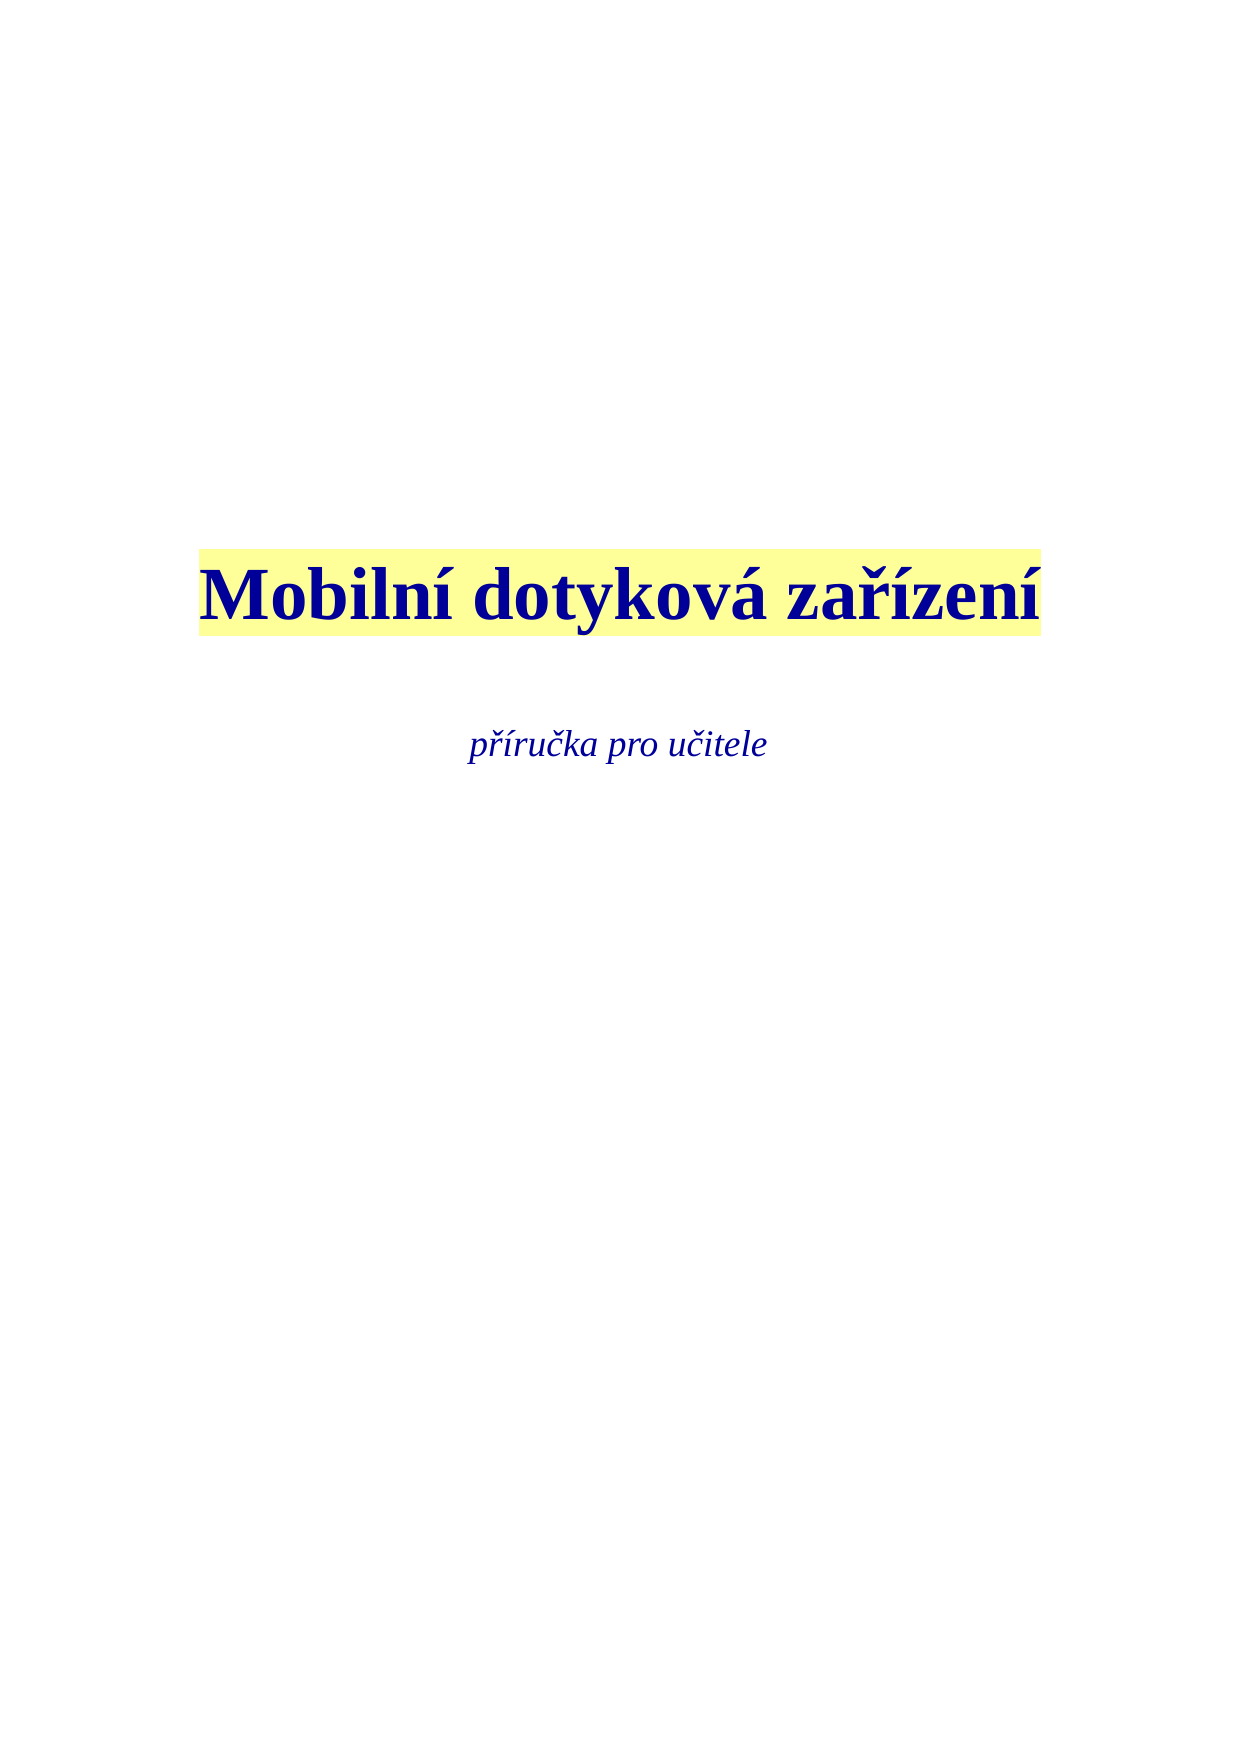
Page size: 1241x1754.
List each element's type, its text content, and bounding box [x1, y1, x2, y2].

text příručka pro učitele [118, 722, 1122, 765]
text Mobilní dotyková zařízení [118, 549, 1122, 636]
